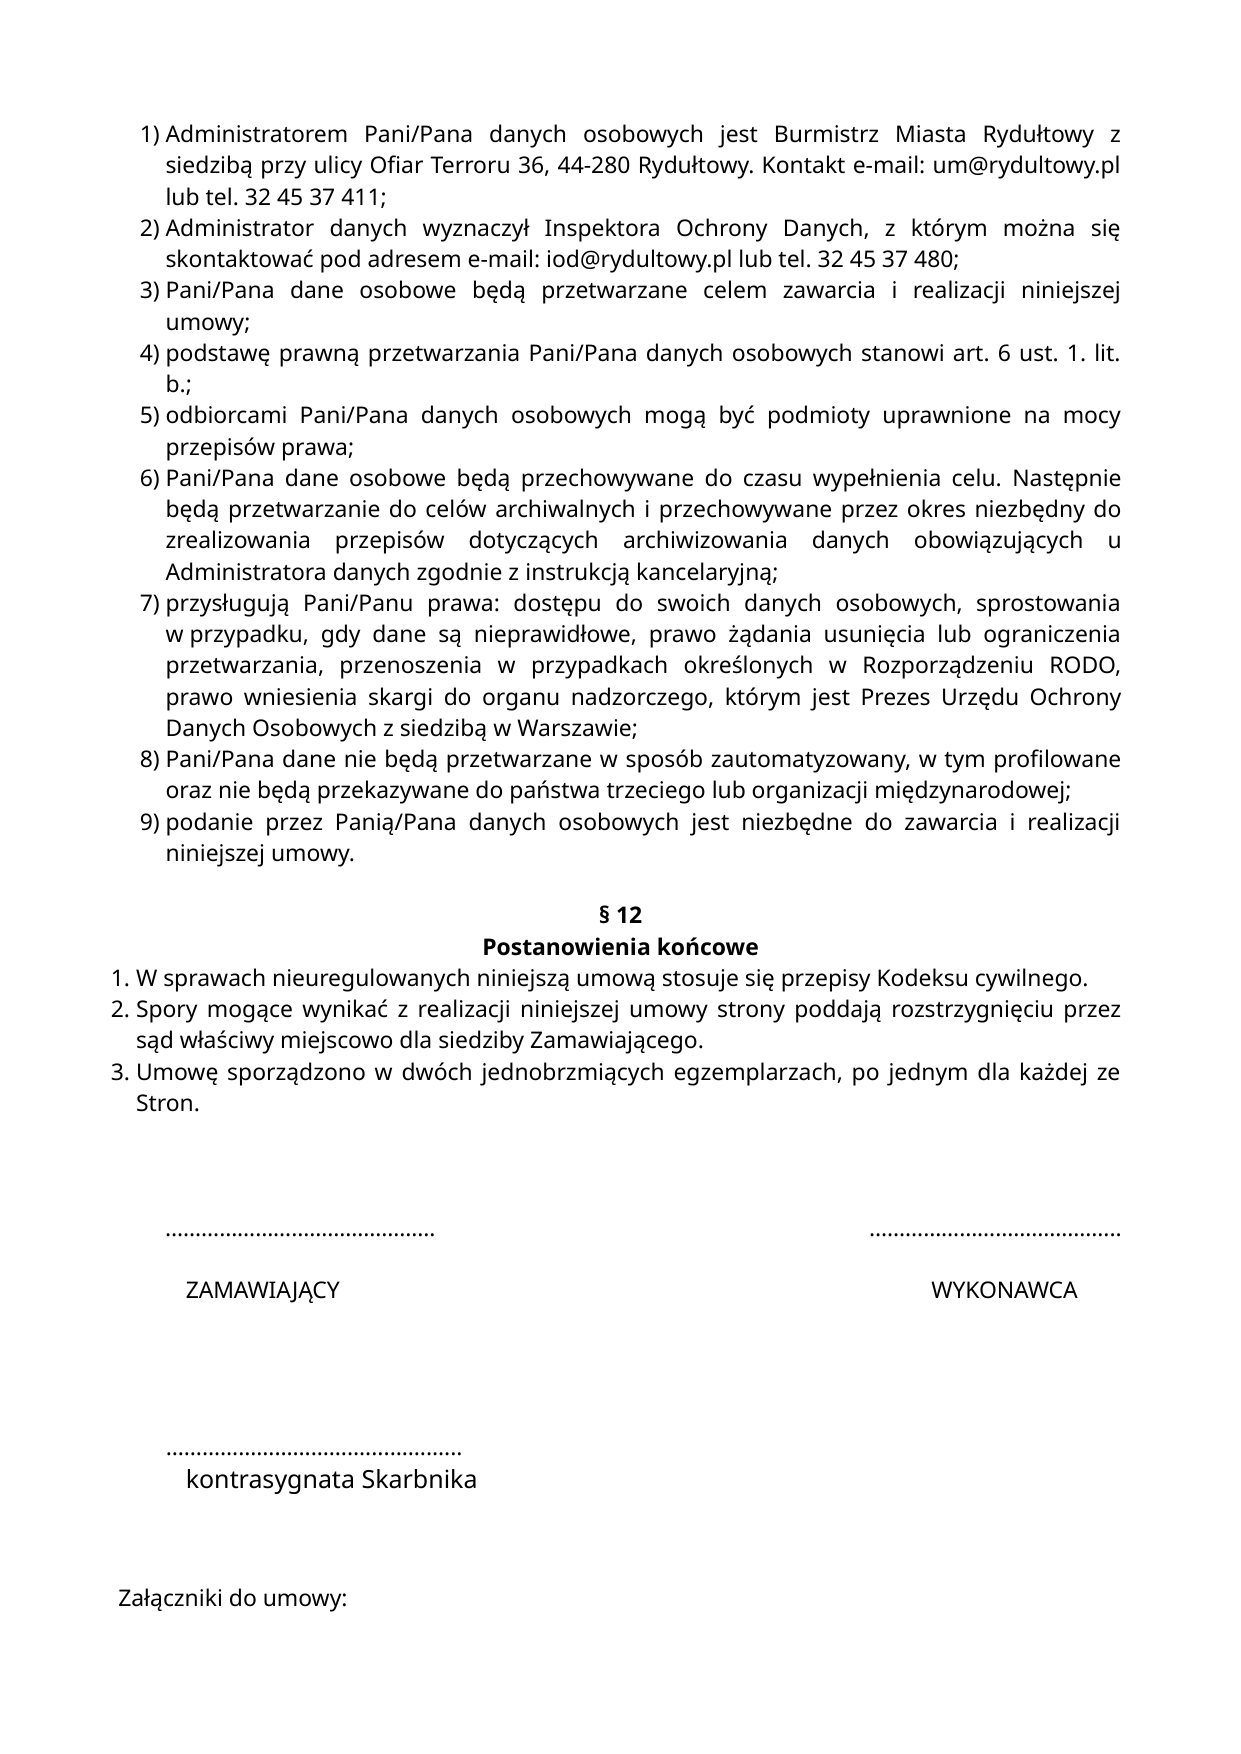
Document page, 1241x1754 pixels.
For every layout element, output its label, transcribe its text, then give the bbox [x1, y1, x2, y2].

list W sprawach nieuregulowanych niniejszą umową stosuje się przepisy Kodeksu cywilnego. [136, 962, 1122, 993]
list podanie przez Panią/Pana danych osobowych jest niezbędne do zawarcia i realizacji niniejszej umowy. [165, 806, 1122, 868]
list Spory mogące wynikać z realizacji niniejszej umowy strony poddają rozstrzygnięciu przez sąd właściwy miejscowo dla siedziby Zamawiającego. [136, 993, 1122, 1056]
list przysługują Pani/Panu prawa: dostępu do swoich danych osobowych, sprostowania w przypadku, gdy dane są nieprawidłowe, prawo żądania usunięcia lub ograniczenia przetwarzania, przenoszenia w przypadkach określonych w Rozporządzeniu RODO, prawo wniesienia skargi do organu nadzorczego, którym jest Prezes Urzędu Ochrony Danych Osobowych z siedzibą w Warszawie; [165, 587, 1122, 743]
text ……………………………....………... [118, 1431, 1122, 1462]
text ZAMAWIAJĄCY WYKONAWCA [186, 1274, 1122, 1306]
text Postanowienia końcowe [118, 931, 1122, 962]
text kontrasygnata Skarbnika [186, 1462, 1122, 1496]
list Pani/Pana dane osobowe będą przetwarzane celem zawarcia i realizacji niniejszej umowy; [165, 274, 1122, 337]
list Administrator danych wyznaczył Inspektora Ochrony Danych, z którym można się skontaktować pod adresem e-mail: iod@rydultowy.pl lub tel. 32 45 37 480; [165, 212, 1122, 274]
list Umowę sporządzono w dwóch jednobrzmiących egzemplarzach, po jednym dla każdej ze Stron. [136, 1056, 1122, 1118]
list podstawę prawną przetwarzania Pani/Pana danych osobowych stanowi art. 6 ust. 1. lit. b.; [165, 337, 1122, 399]
text ……………………………………… …………………………………... [118, 1212, 1122, 1243]
list Pani/Pana dane nie będą przetwarzane w sposób zautomatyzowany, w tym profilowane oraz nie będą przekazywane do państwa trzeciego lub organizacji międzynarodowej; [165, 743, 1122, 806]
list Pani/Pana dane osobowe będą przechowywane do czasu wypełnienia celu. Następnie będą przetwarzanie do celów archiwalnych i przechowywane przez okres niezbędny do zrealizowania przepisów dotyczących archiwizowania danych obowiązujących u Administratora danych zgodnie z instrukcją kancelaryjną; [165, 462, 1122, 587]
list odbiorcami Pani/Pana danych osobowych mogą być podmioty uprawnione na mocy przepisów prawa; [165, 399, 1122, 462]
text Załączniki do umowy: [118, 1582, 1122, 1613]
list Administratorem Pani/Pana danych osobowych jest Burmistrz Miasta Rydułtowy z siedzibą przy ulicy Ofiar Terroru 36, 44-280 Rydułtowy. Kontakt e-mail: um@rydultowy.pl lub tel. 32 45 37 411; [165, 118, 1122, 212]
text § 12 [118, 899, 1122, 931]
